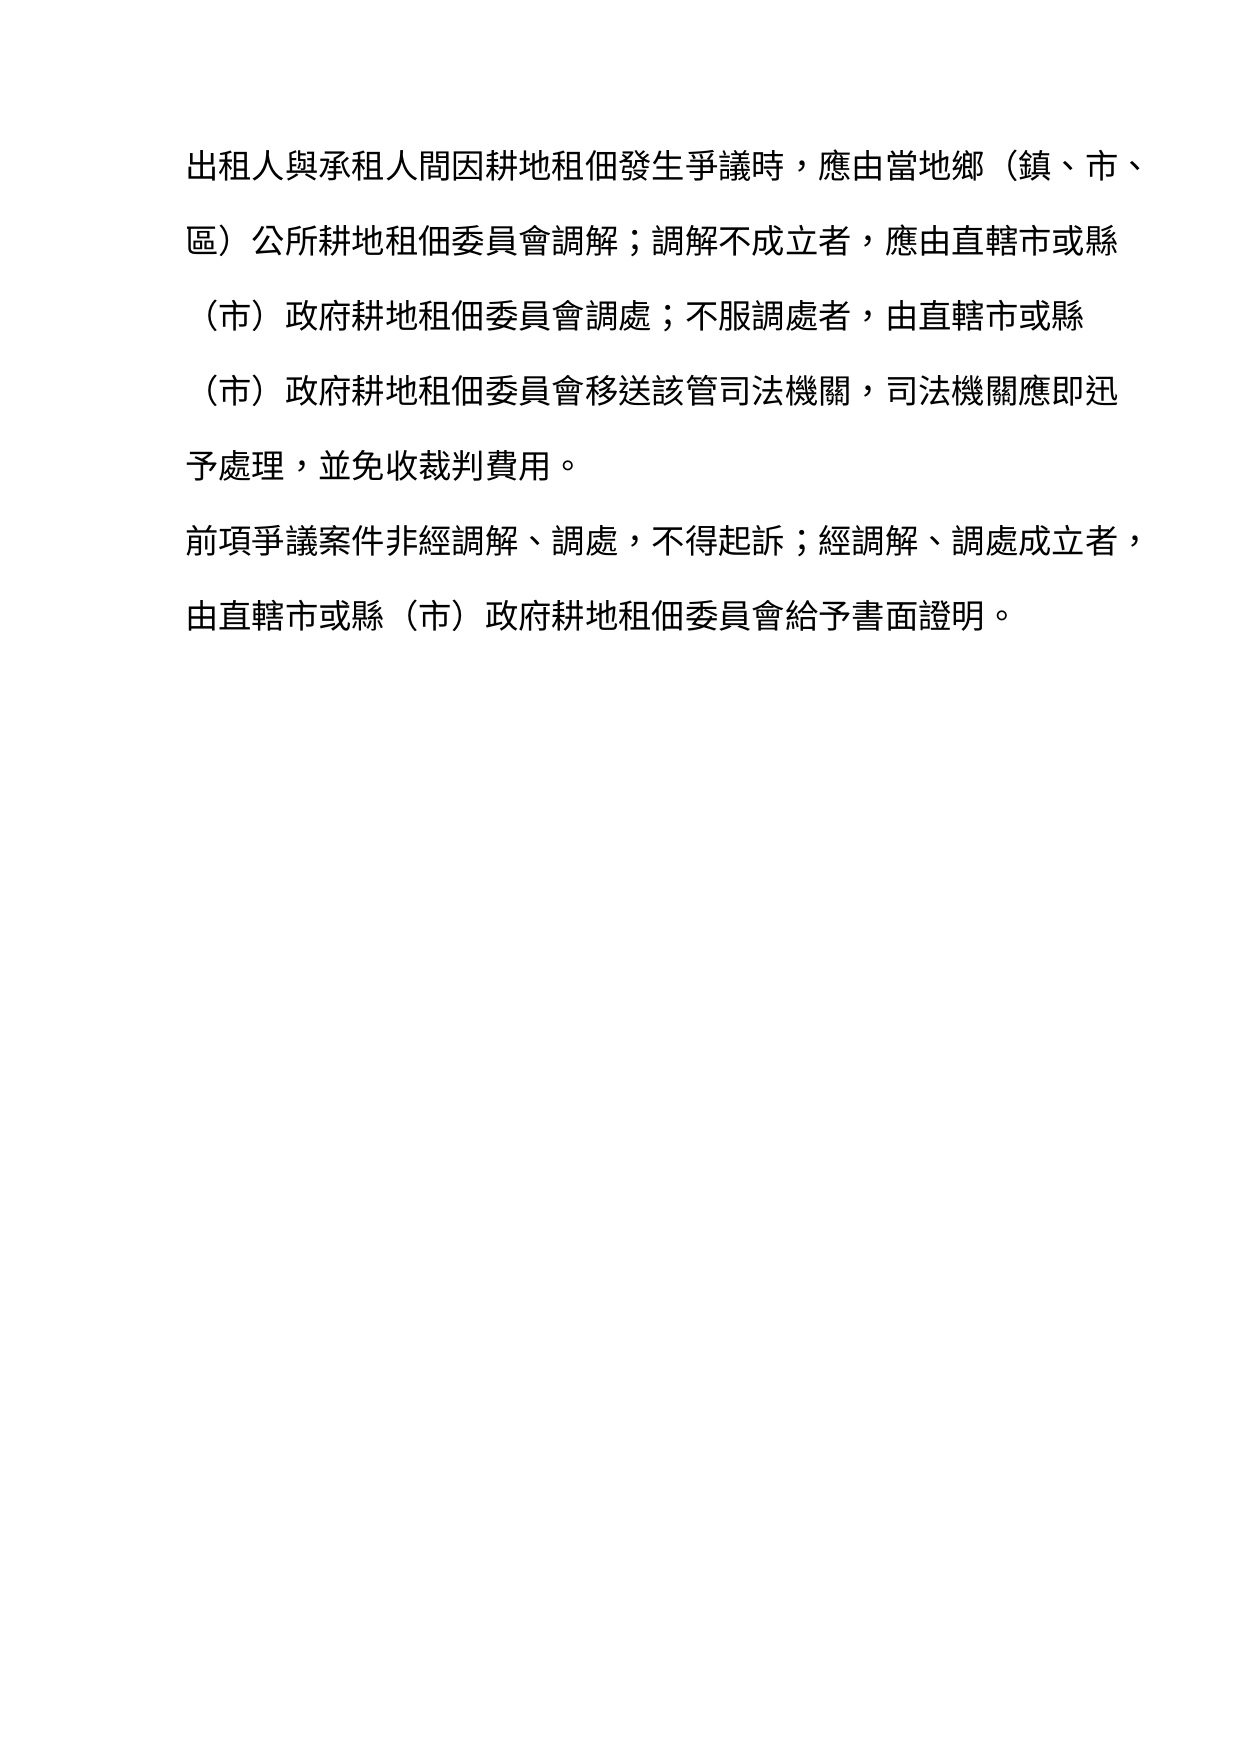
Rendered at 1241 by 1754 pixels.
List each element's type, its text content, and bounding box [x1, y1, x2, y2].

text 前項爭議案件非經調解、調處，不得起訴；經調解、調處成立者，由直轄市或縣（市）政府耕地租佃委員會給予書面證明。 [118, 502, 1122, 652]
text 出租人與承租人間因耕地租佃發生爭議時，應由當地鄉（鎮、市、區）公所耕地租佃委員會調解；調解不成立者，應由直轄市或縣（市）政府耕地租佃委員會調處；不服調處者，由直轄市或縣（市）政府耕地租佃委員會移送該管司法機關，司法機關應即迅予處理，並免收裁判費用。 [118, 127, 1122, 502]
